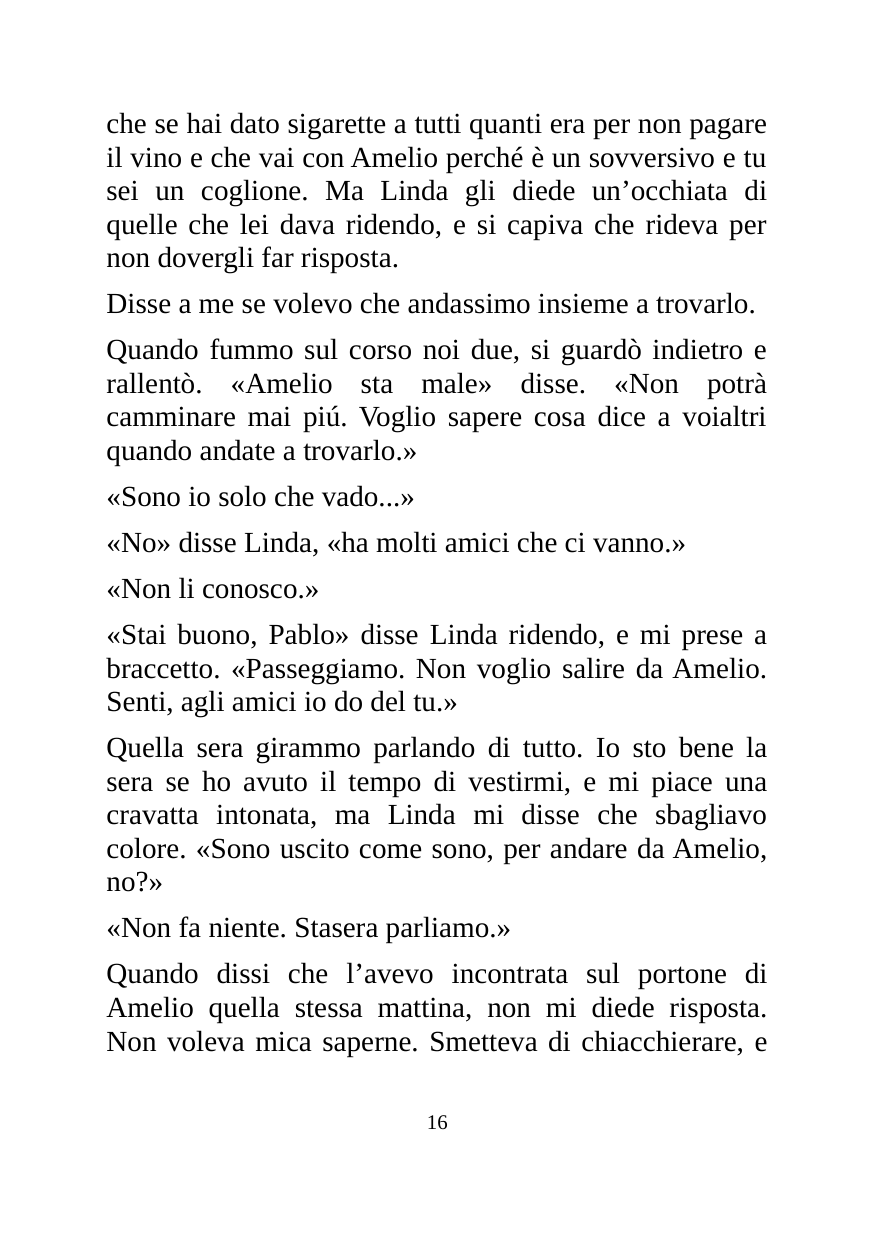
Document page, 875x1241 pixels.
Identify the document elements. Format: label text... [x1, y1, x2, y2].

text «Sono io solo che vado...» [106, 479, 768, 513]
text che se hai dato sigarette a tutti quanti era per non pagare il vino e che vai con Amelio perché è un sovversivo e tu sei un coglione. Ma Linda gli diede un’occhiata di quelle che lei dava ridendo, e si capiva che rideva per non dovergli far risposta. [106, 106, 768, 274]
text Quando fummo sul corso noi due, si guardò indietro e rallentò. «Amelio sta male» disse. «Non potrà camminare mai piú. Voglio sapere cosa dice a voialtri quando andate a trovarlo.» [106, 332, 768, 467]
text Disse a me se volevo che andassimo insieme a trovarlo. [106, 286, 768, 320]
text Quella sera girammo parlando di tutto. Io sto bene la sera se ho avuto il tempo di vestirmi, e mi piace una cravatta intonata, ma Linda mi disse che sbagliavo colore. «Sono uscito come sono, per andare da Amelio, no?» [106, 730, 768, 898]
text «Stai buono, Pablo» disse Linda ridendo, e mi prese a braccetto. «Passeggiamo. Non voglio salire da Amelio. Senti, agli amici io do del tu.» [106, 617, 768, 718]
text Quando dissi che l’avevo incontrata sul portone di Amelio quella stessa mattina, non mi diede risposta. Non voleva mica saperne. Smetteva di chiacchierare, e [106, 957, 768, 1057]
text «No» disse Linda, «ha molti amici che ci vanno.» [106, 525, 768, 559]
text «Non fa niente. Stasera parliamo.» [106, 911, 768, 944]
text «Non li conosco.» [106, 571, 768, 605]
